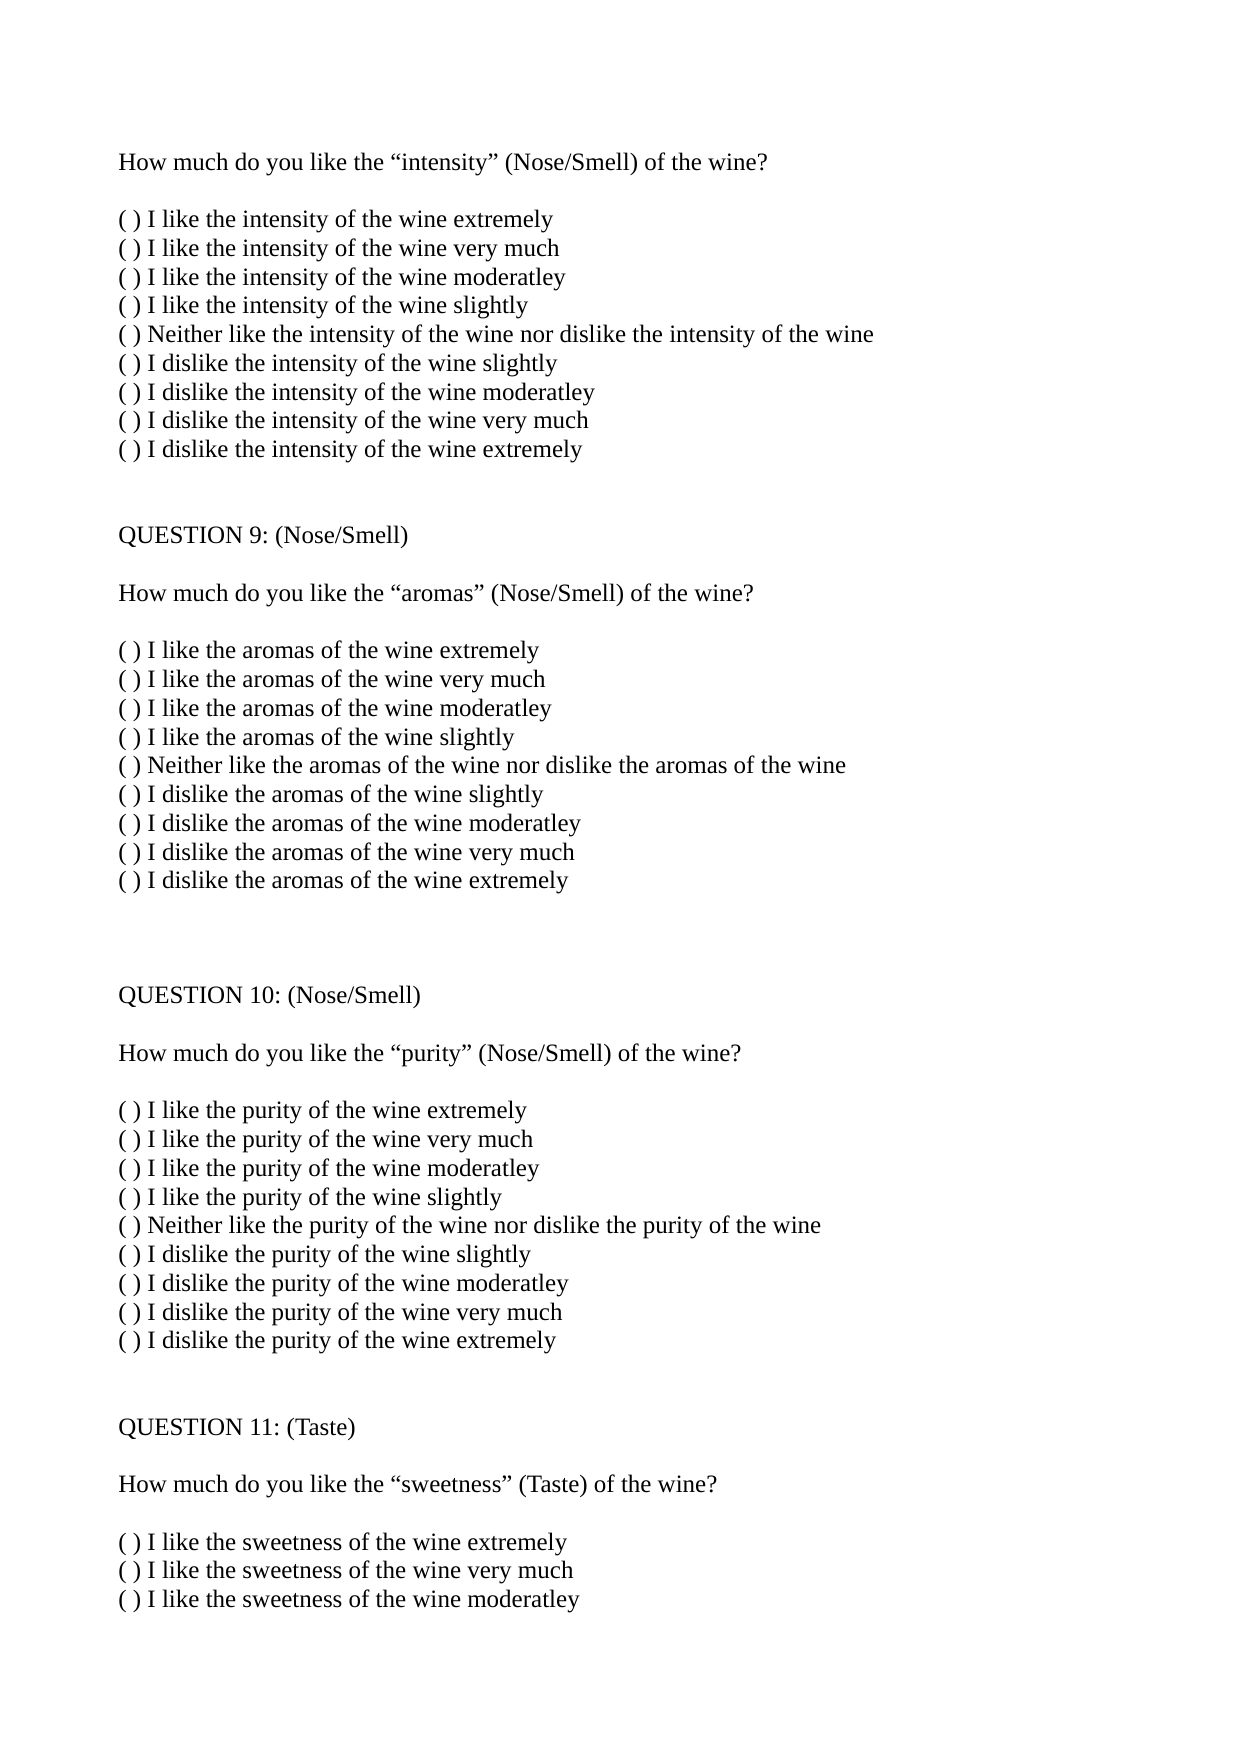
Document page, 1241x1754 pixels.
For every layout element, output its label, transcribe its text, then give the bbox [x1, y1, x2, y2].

text ( ) I dislike the aromas of the wine slightly [118, 779, 1122, 808]
text ( ) Neither like the intensity of the wine nor dislike the intensity of the wine [118, 319, 1122, 348]
text ( ) I dislike the aromas of the wine extremely [118, 866, 1122, 952]
text ( ) Neither like the aromas of the wine nor dislike the aromas of the wine [118, 751, 1122, 779]
text ( ) I like the intensity of the wine slightly [118, 291, 1122, 319]
text ( ) I like the aromas of the wine slightly [118, 722, 1122, 751]
text ( ) I dislike the intensity of the wine extremely [118, 434, 1122, 463]
text ( ) I like the aromas of the wine extremely [118, 607, 1122, 664]
text ( ) I like the aromas of the wine moderatley [118, 693, 1122, 722]
text ( ) I like the sweetness of the wine extremely [118, 1498, 1122, 1556]
text QUESTION 11: (Taste) [118, 1412, 1122, 1441]
text ( ) I dislike the purity of the wine extremely [118, 1326, 1122, 1354]
text ( ) I like the intensity of the wine extremely [118, 204, 1122, 233]
text ( ) Neither like the purity of the wine nor dislike the purity of the wine [118, 1211, 1122, 1239]
text ( ) I like the sweetness of the wine very much [118, 1556, 1122, 1584]
text ( ) I like the intensity of the wine moderatley [118, 262, 1122, 291]
text ( ) I like the purity of the wine very much [118, 1124, 1122, 1153]
text ( ) I dislike the intensity of the wine moderatley [118, 377, 1122, 406]
text ( ) I like the purity of the wine moderatley [118, 1153, 1122, 1182]
text ( ) I like the purity of the wine slightly [118, 1182, 1122, 1211]
text How much do you like the “sweetness” (Taste) of the wine? [118, 1469, 1122, 1498]
text ( ) I dislike the purity of the wine slightly [118, 1239, 1122, 1268]
text ( ) I dislike the intensity of the wine very much [118, 406, 1122, 434]
text QUESTION 10: (Nose/Smell) [118, 981, 1122, 1009]
text ( ) I dislike the aromas of the wine moderatley [118, 808, 1122, 837]
text ( ) I like the intensity of the wine very much [118, 233, 1122, 262]
text How much do you like the “purity” (Nose/Smell) of the wine? [118, 1038, 1122, 1067]
text ( ) I dislike the purity of the wine very much [118, 1297, 1122, 1326]
text ( ) I like the purity of the wine extremely [118, 1067, 1122, 1124]
text ( ) I dislike the intensity of the wine slightly [118, 348, 1122, 377]
text ( ) I dislike the purity of the wine moderatley [118, 1268, 1122, 1297]
text How much do you like the “intensity” (Nose/Smell) of the wine? [118, 118, 1122, 204]
text ( ) I like the sweetness of the wine moderatley [118, 1584, 1122, 1613]
text ( ) I like the aromas of the wine very much [118, 664, 1122, 693]
text ( ) I dislike the aromas of the wine very much [118, 837, 1122, 866]
text QUESTION 9: (Nose/Smell) How much do you like the “aromas” (Nose/Smell) of the wine? [118, 463, 1122, 607]
